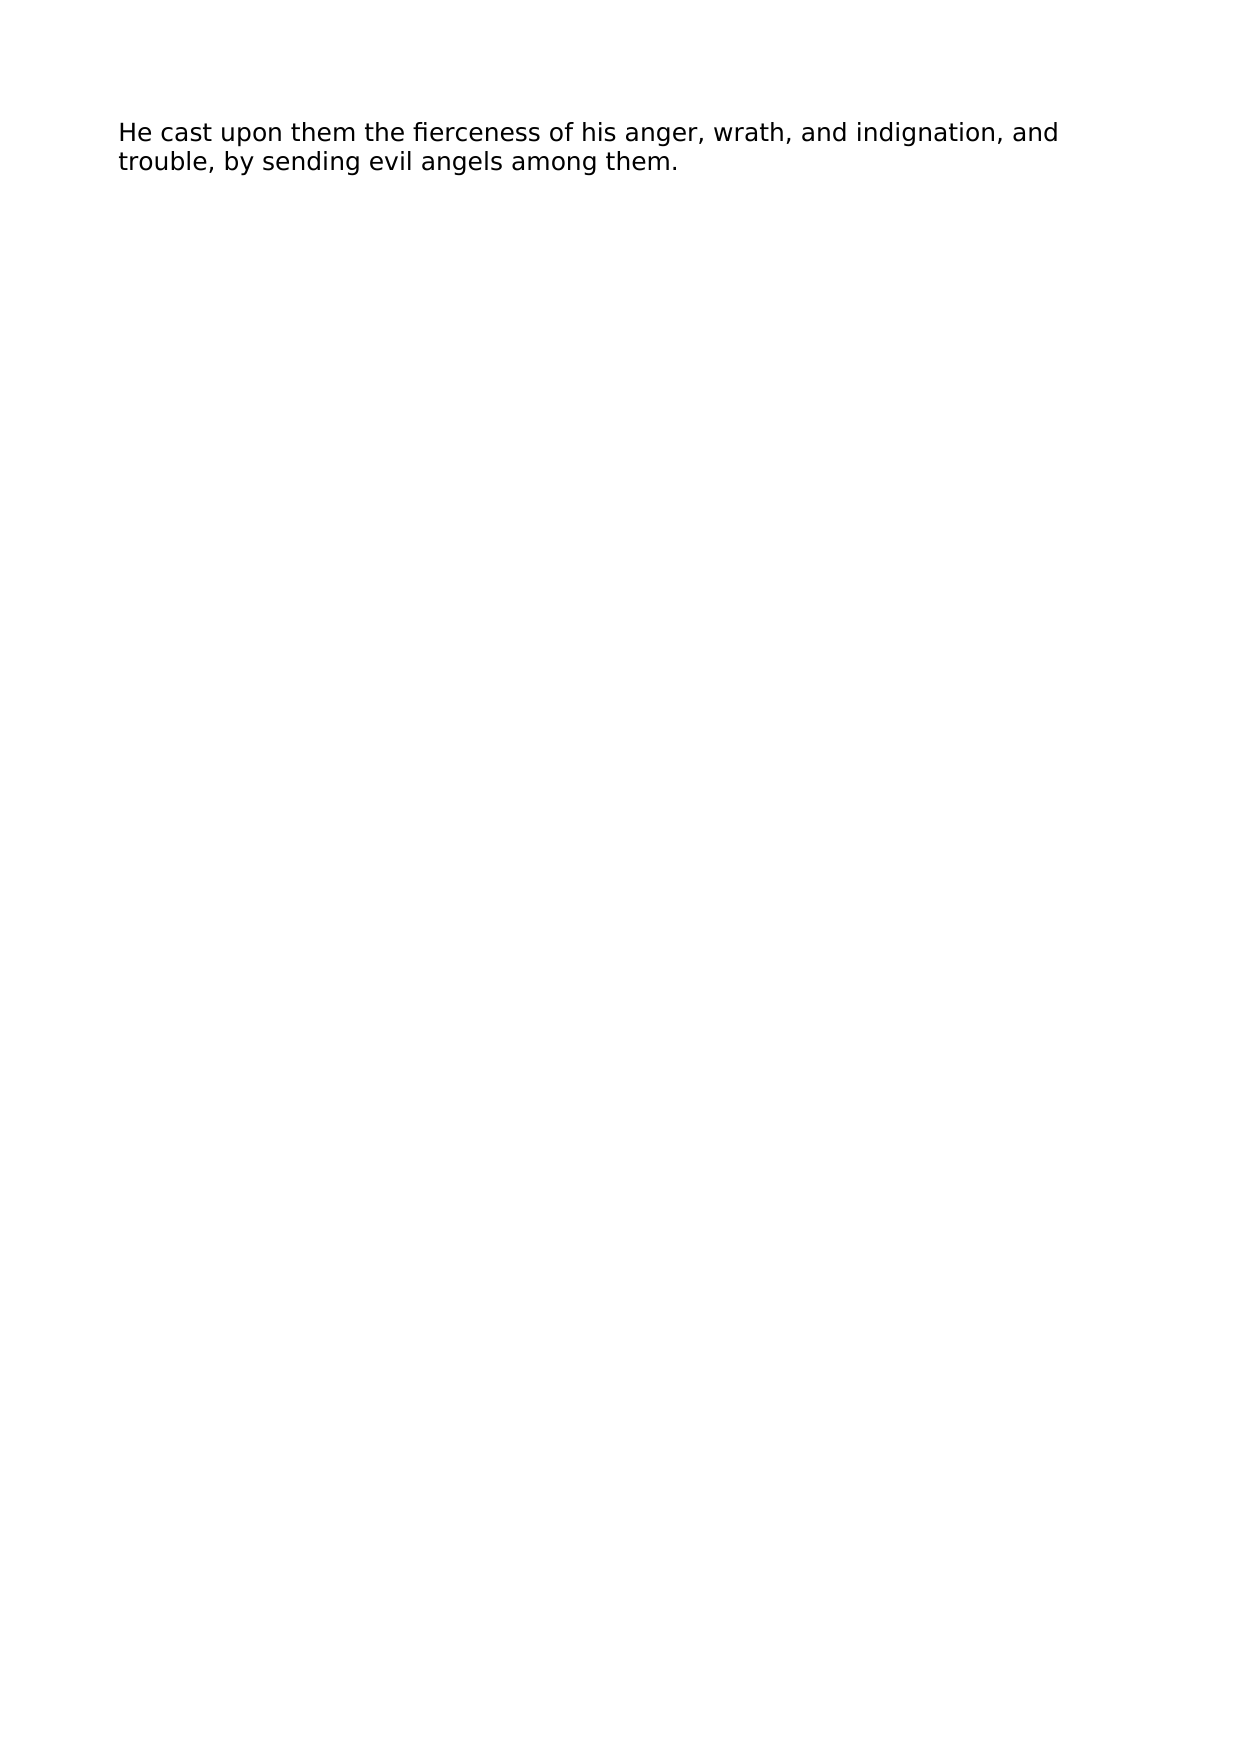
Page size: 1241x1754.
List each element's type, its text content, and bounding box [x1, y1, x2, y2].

text He cast upon them the fierceness of his anger, wrath, and indignation, and trouble, by sending evil angels among them. [118, 118, 1122, 176]
